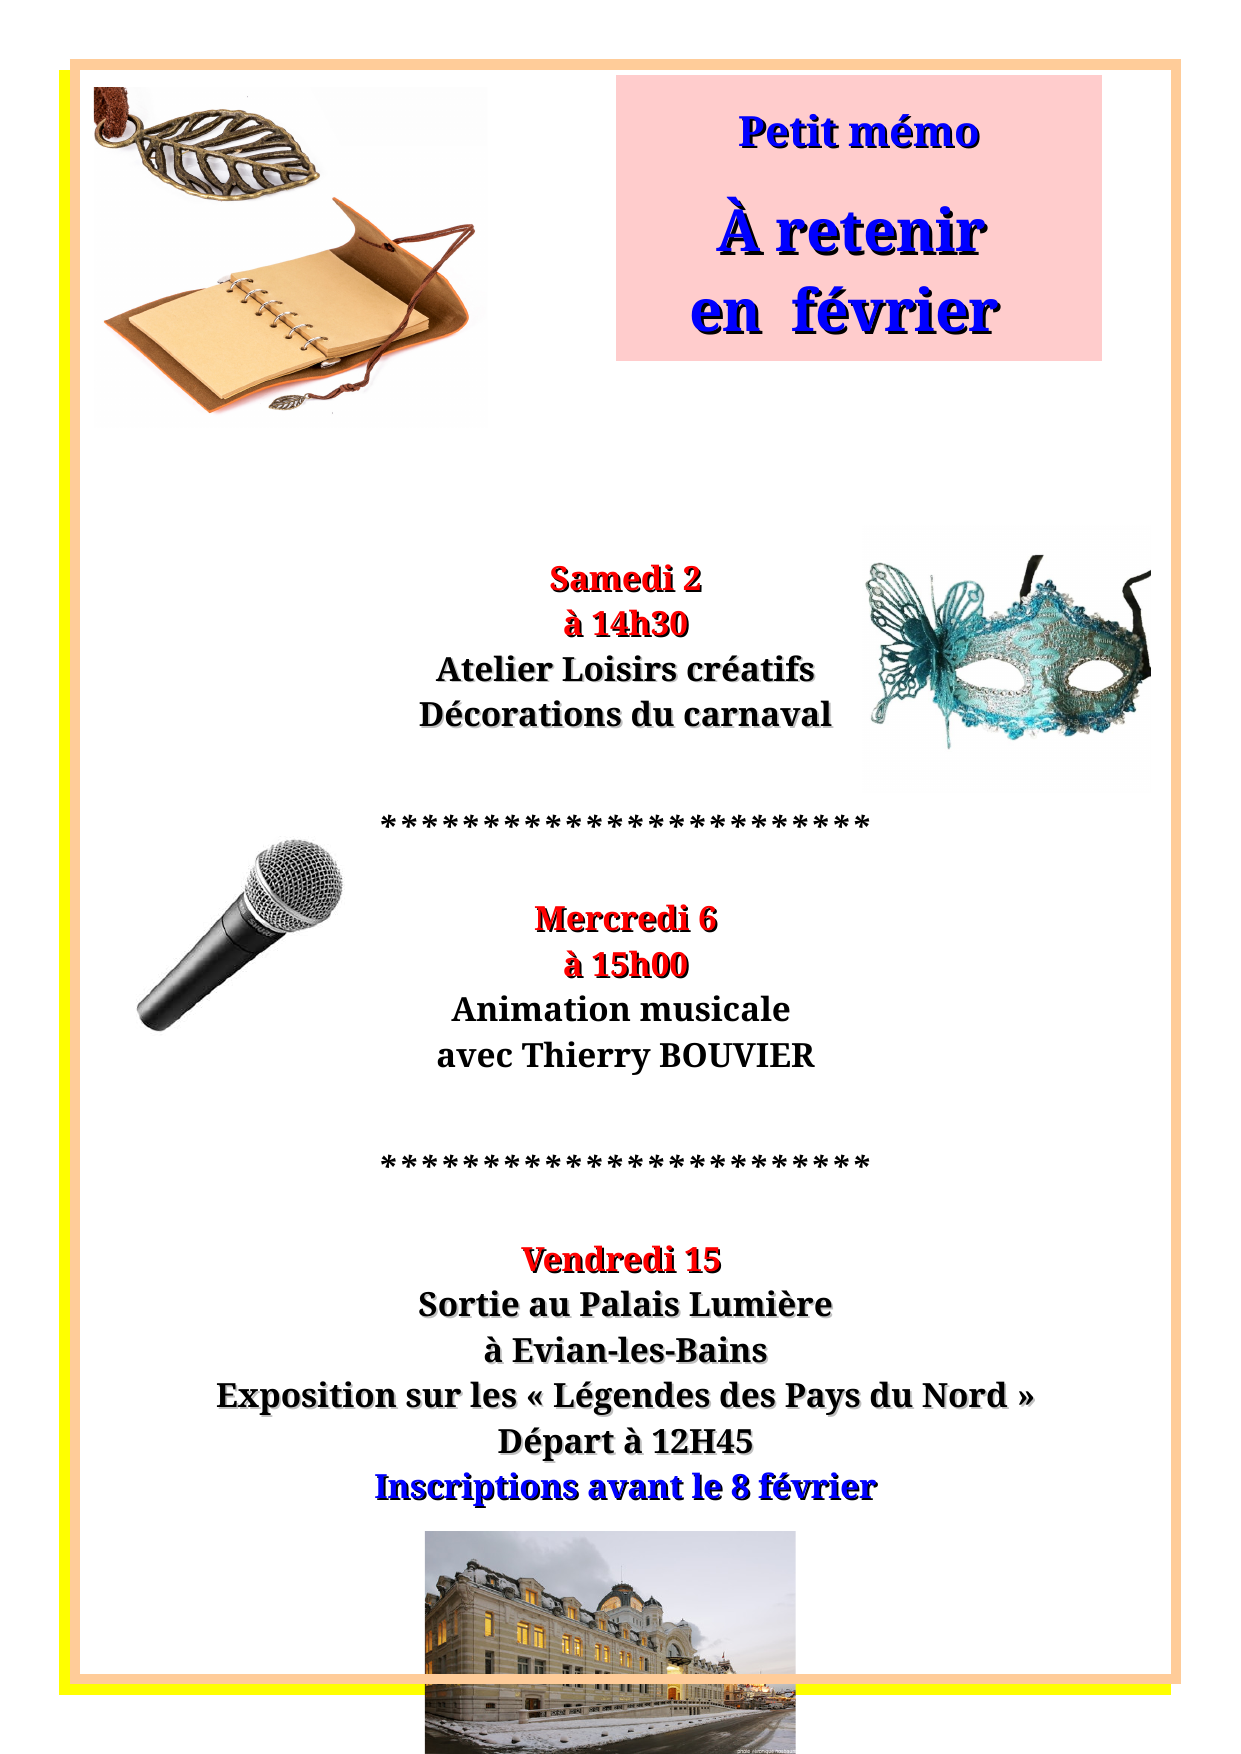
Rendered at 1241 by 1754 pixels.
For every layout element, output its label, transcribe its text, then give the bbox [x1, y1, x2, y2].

text Animation musicale [346, 986, 1168, 1031]
text Exposition sur les « Légendes des Pays du Nord » [83, 1372, 1168, 1417]
text Samedi 2 [83, 554, 862, 600]
text Petit mémo [616, 101, 1102, 158]
text [1151, 691, 1168, 736]
picture [862, 525, 1151, 793]
text en février [616, 269, 1102, 348]
text [83, 986, 135, 1031]
picture [424, 1531, 796, 1674]
text [1151, 600, 1168, 645]
text Décorations du carnaval [83, 691, 862, 736]
text avec Thierry BOUVIER [83, 1031, 1168, 1077]
picture [424, 1684, 796, 1754]
text Mercredi 6 [346, 895, 1168, 941]
text à 15h00 [346, 941, 1168, 986]
text Départ à 12H45 [83, 1417, 1168, 1463]
text Vendredi 15 [83, 1236, 1168, 1281]
text [1151, 645, 1168, 691]
text À retenir [616, 189, 1102, 269]
text ************************ [83, 1145, 1168, 1190]
text ************************ [83, 804, 1168, 850]
text Atelier Loisirs créatifs [83, 645, 862, 691]
picture [135, 836, 346, 1036]
picture [93, 87, 488, 428]
text à Evian-les-Bains [83, 1327, 1168, 1372]
text à 14h30 [83, 600, 862, 645]
text Sortie au Palais Lumière [83, 1281, 1168, 1327]
text [83, 941, 135, 986]
text [83, 895, 135, 941]
text [1151, 554, 1168, 600]
text Inscriptions avant le 8 février [83, 1463, 1168, 1508]
